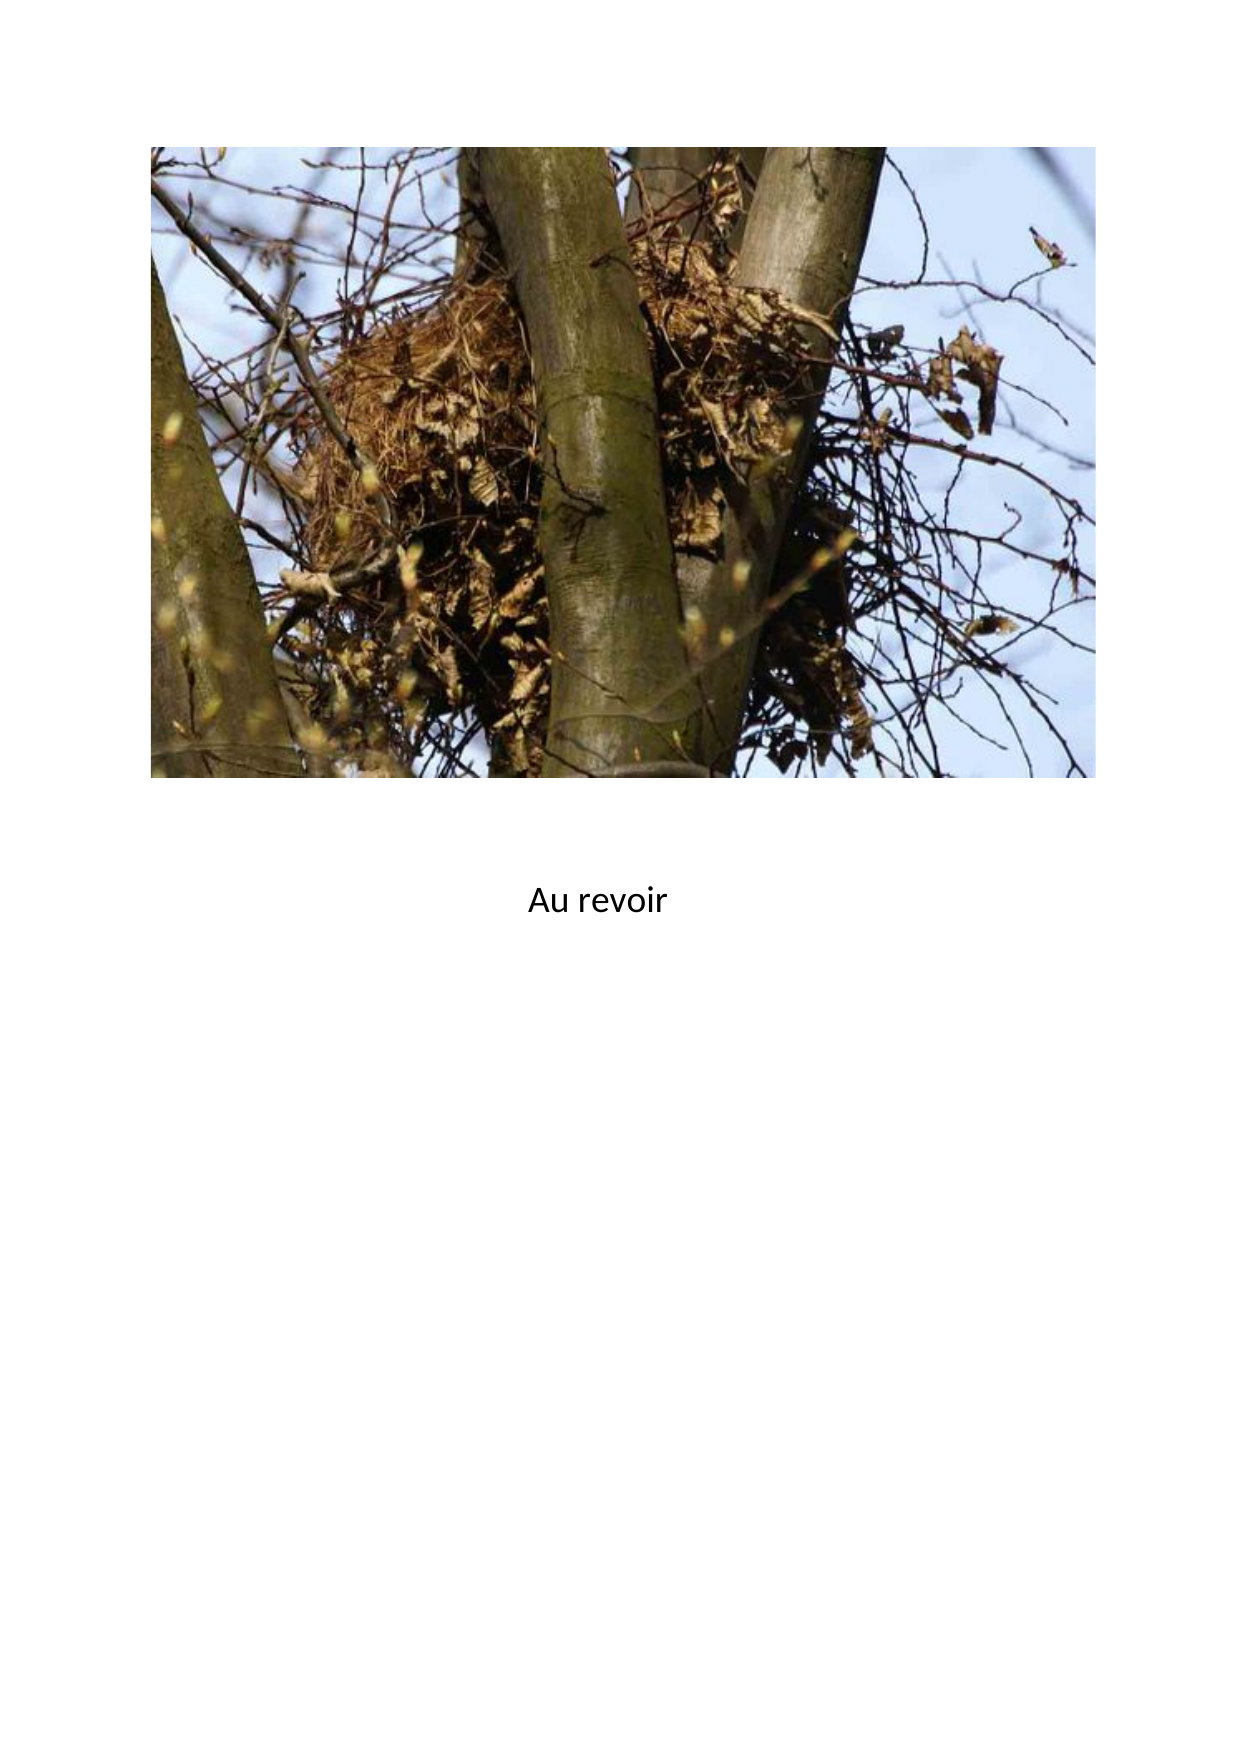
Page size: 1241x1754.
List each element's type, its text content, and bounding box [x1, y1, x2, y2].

text Au revoir [148, 876, 1093, 922]
picture [150, 147, 1096, 778]
